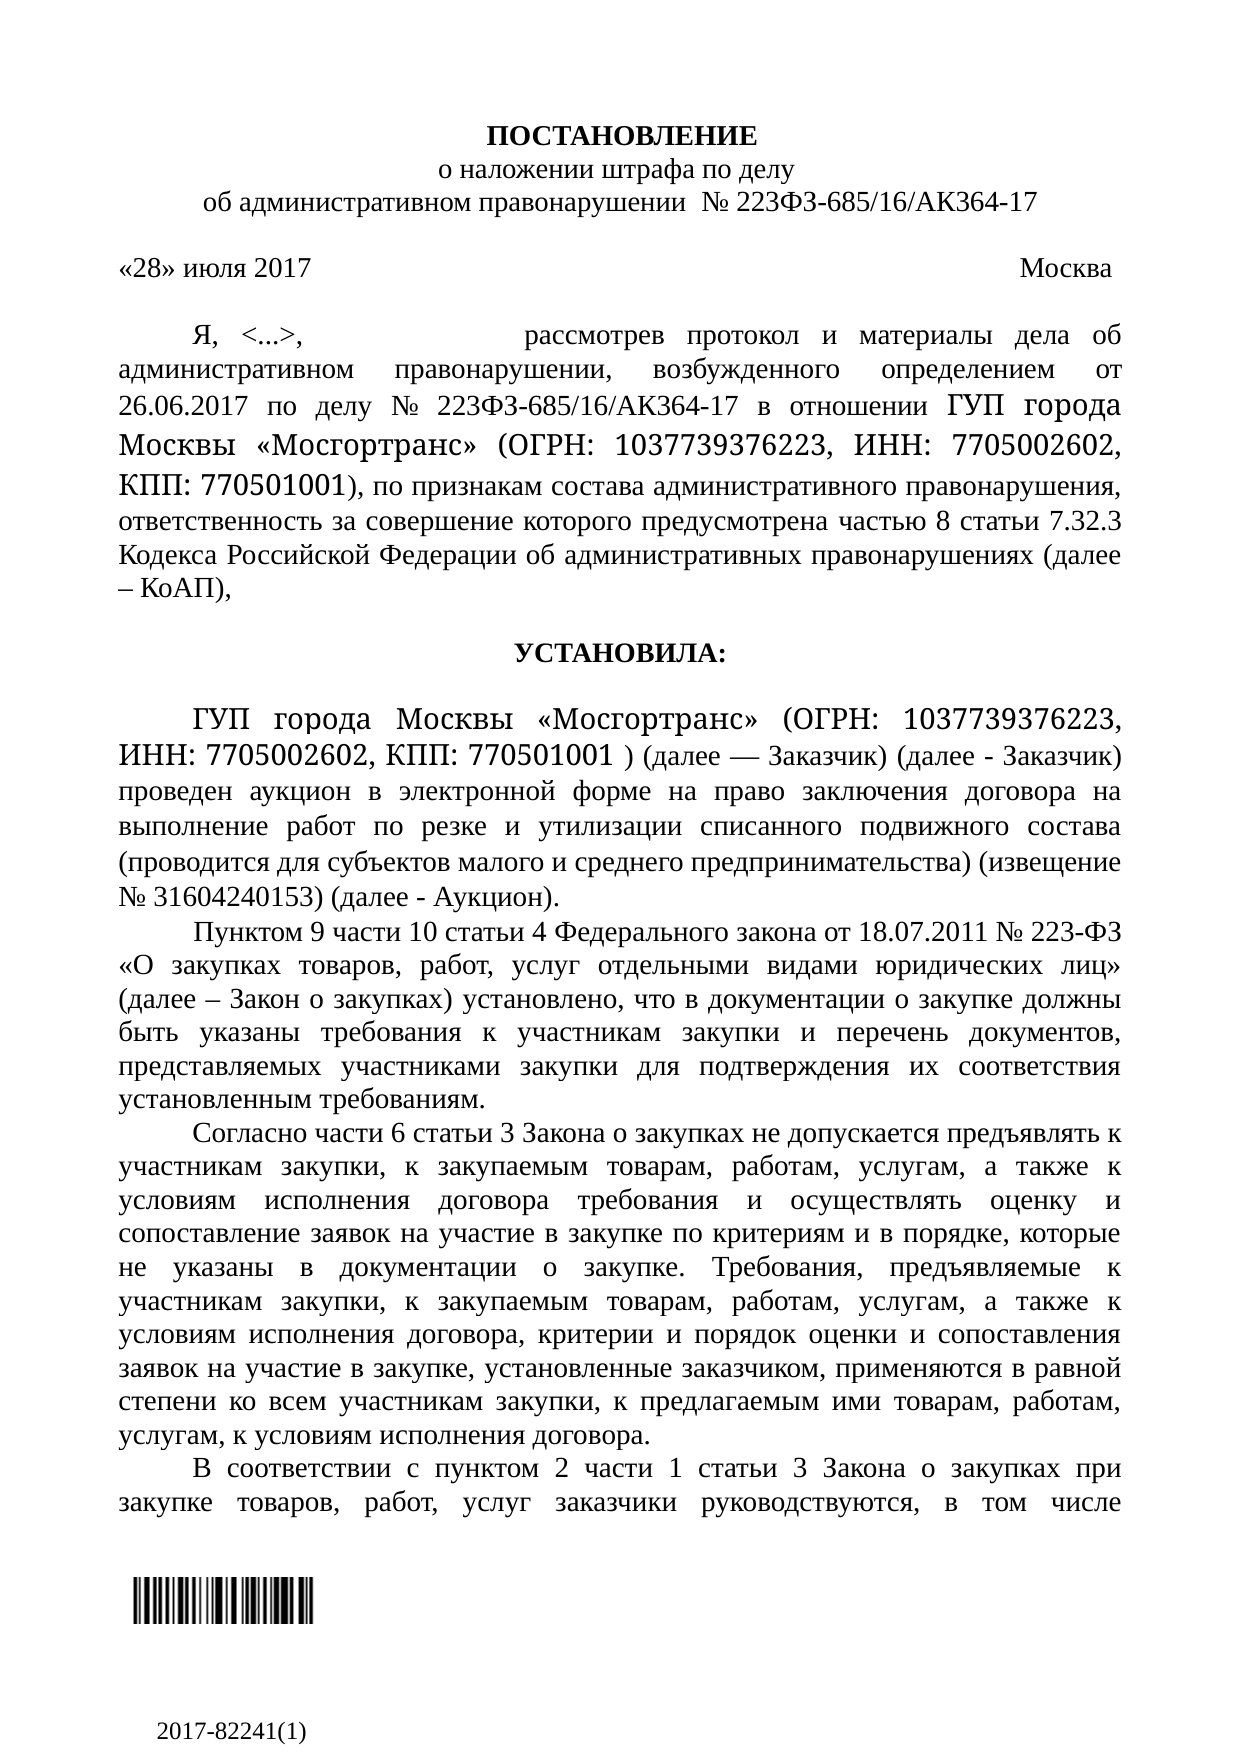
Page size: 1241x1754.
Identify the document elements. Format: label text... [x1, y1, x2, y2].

text «28» июля 2017 Москва [118, 251, 1122, 284]
text УСТАНОВИЛА: [118, 636, 1122, 669]
text ПОСТАНОВЛЕНИЕ [117, 118, 1078, 151]
text ГУП города Москвы «Мосгортранс» (ОГРН: 1037739376223, ИНН: 7705002602, КПП: 770501001 ) (далее — Заказчик) (далее - Заказчик) проведен аукцион в электронной форме на право заключения договора на выполнение работ по резке и утилизации списанного подвижного состава (проводится для субъектов малого и среднего предпринимательства) (извещение № 31604240153) (далее - Аукцион). [118, 701, 1122, 914]
text Я, <...>, рассмотрев протокол и материалы дела об административном правонарушении, возбужденного определением от 26.06.2017 по делу № 223ФЗ-685/16/АК364-17 в отношении ГУП города Москвы «Мосгортранс» (ОГРН: 1037739376223, ИНН: 7705002602, КПП: 770501001), по признакам состава административного правонарушения, ответственность за совершение которого предусмотрена частью 8 статьи 7.32.3 Кодекса Российской Федерации об административных правонарушениях (далее – КоАП), [118, 317, 1122, 604]
text об административном правонарушении № 223ФЗ-685/16/АК364-17 [118, 184, 1122, 218]
picture [118, 1577, 331, 1624]
text Пунктом 9 части 10 статьи 4 Федерального закона от 18.07.2011 № 223-ФЗ «О закупках товаров, работ, услуг отдельными видами юридических лиц» (далее – Закон о закупках) установлено, что в документации о закупке должны быть указаны требования к участникам закупки и перечень документов, представляемых участниками закупки для подтверждения их соответствия установленным требованиям. Согласно части 6 статьи 3 Закона о закупках не допускается предъявлять к участникам закупки, к закупаемым товарам, работам, услугам, а также к условиям исполнения договора требования и осуществлять оценку и сопоставление заявок на участие в закупке по критериям и в порядке, которые не указаны в документации о закупке. Требования, предъявляемые к участникам закупки, к закупаемым товарам, работам, услугам, а также к условиям исполнения договора, критерии и порядок оценки и сопоставления заявок на участие в закупке, установленные заказчиком, применяются в равной степени ко всем участникам закупки, к предлагаемым ими товарам, работам, услугам, к условиям исполнения договора. В соответствии с пунктом 2 части 1 статьи 3 Закона о закупках при закупке товаров, работ, услуг заказчики руководствуются, в том числе [118, 914, 1122, 1517]
text о наложении штрафа по делу [118, 151, 1122, 184]
